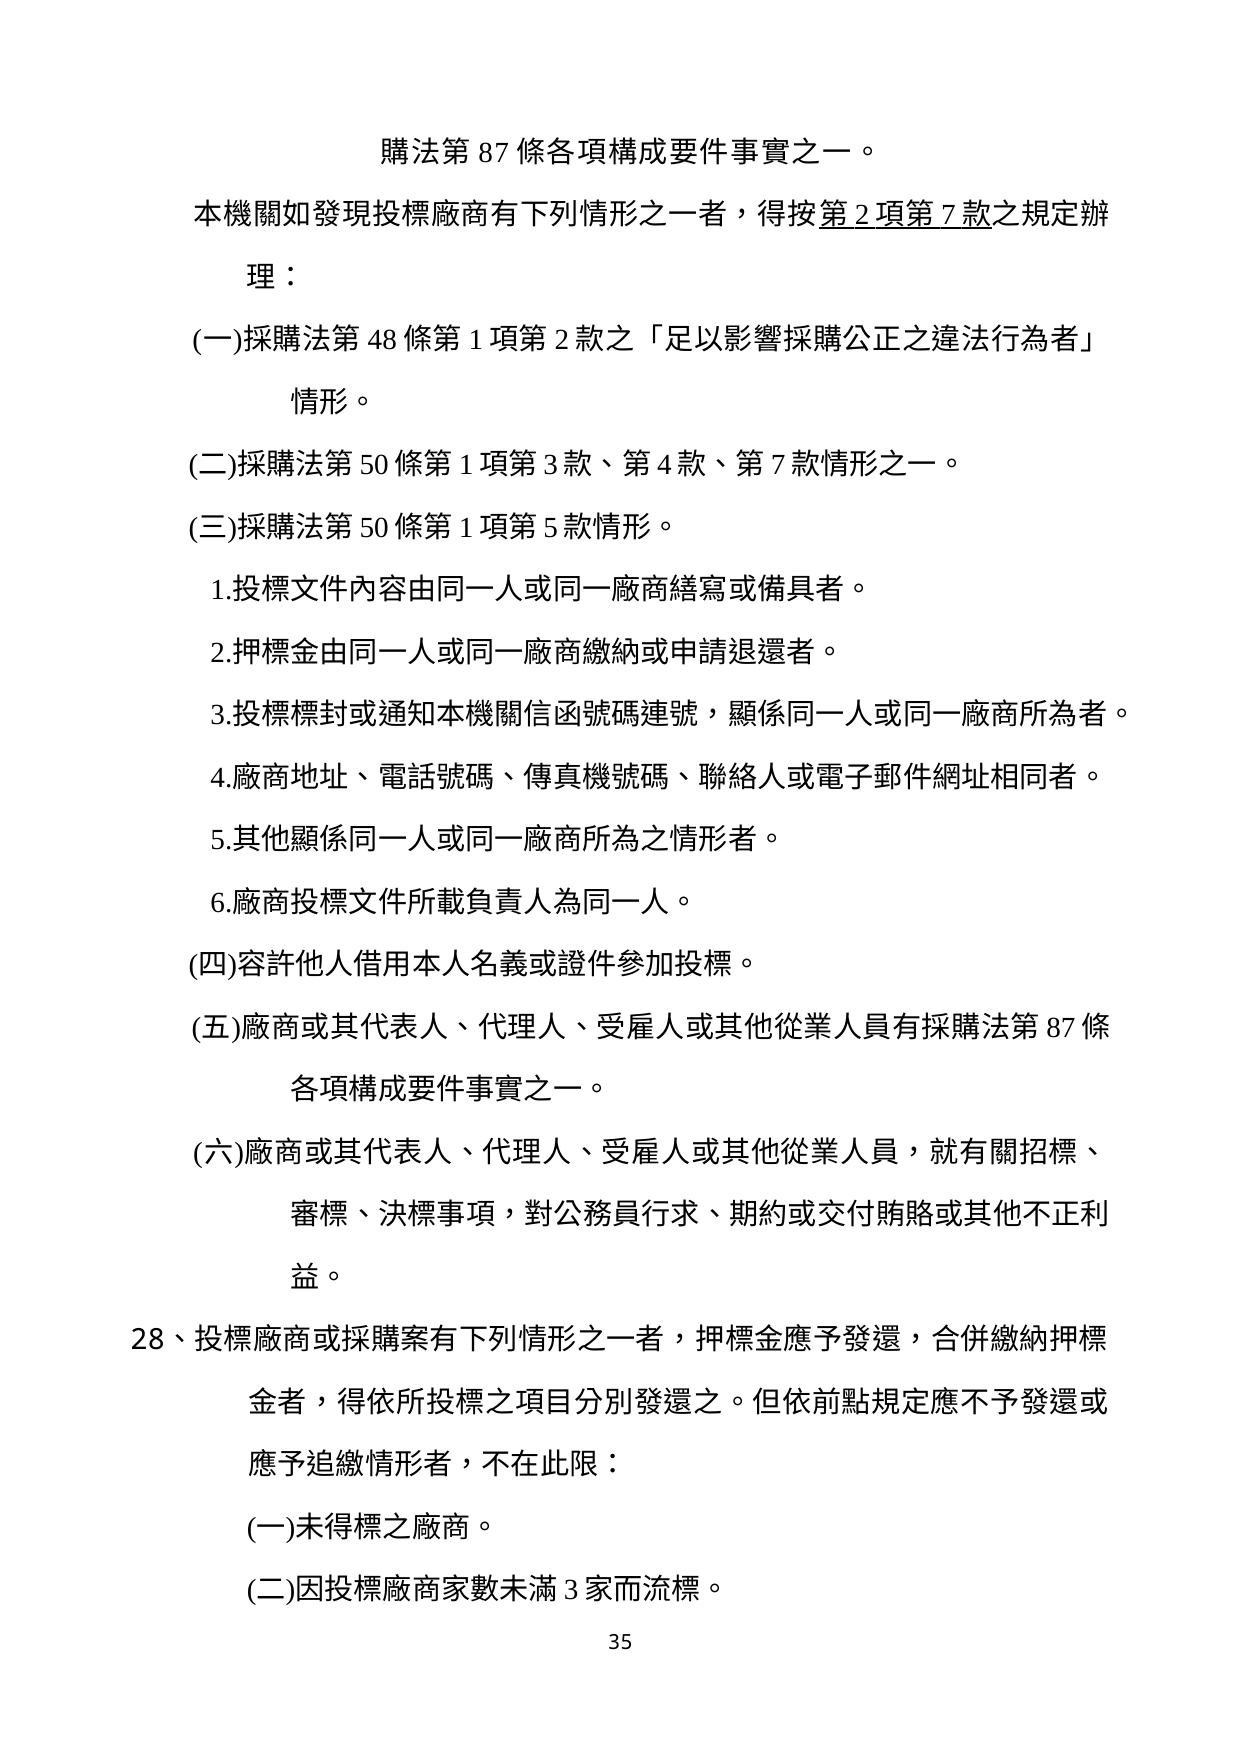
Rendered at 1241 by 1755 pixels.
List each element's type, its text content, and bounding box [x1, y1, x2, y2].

text (一)採購法第48條第1項第2款之「足以影響採購公正之違法行為者」情形。 [130, 295, 1110, 420]
text (三)採購法第50條第1項第5款情形。 [130, 483, 1110, 545]
text 2.押標金由同一人或同一廠商繳納或申請退還者。 [130, 608, 1110, 670]
text 本機關如發現投標廠商有下列情形之一者，得按第2項第7款之規定辦理： [130, 170, 1110, 295]
list 投標廠商或採購案有下列情形之一者，押標金應予發還，合併繳納押標金者，得依所投標之項目分別發還之。但依前點規定應不予發還或應予追繳情形者，不在此限： [130, 1295, 1110, 1483]
text 4.廠商地址、電話號碼、傳真機號碼、聯絡人或電子郵件網址相同者。 [130, 733, 1110, 795]
text 6.廠商投標文件所載負責人為同一人。 [130, 858, 1110, 920]
text 3.投標標封或通知本機關信函號碼連號，顯係同一人或同一廠商所為者。 [130, 670, 1110, 733]
text (五)廠商或其代表人、代理人、受雇人或其他從業人員有採購法第87條各項構成要件事實之一。 [130, 983, 1110, 1108]
text 1.投標文件內容由同一人或同一廠商繕寫或備具者。 [130, 545, 1110, 608]
text 5.其他顯係同一人或同一廠商所為之情形者。 [130, 795, 1110, 858]
text (二)因投標廠商家數未滿3家而流標。 [130, 1545, 1110, 1608]
text (四)容許他人借用本人名義或證件參加投標。 [130, 920, 1110, 983]
text (二)採購法第50條第1項第3款、第4款、第7款情形之一。 [130, 420, 1110, 483]
text (六)廠商或其代表人、代理人、受雇人或其他從業人員，就有關招標、審標、決標事項，對公務員行求、期約或交付賄賂或其他不正利益。 [130, 1108, 1110, 1295]
text 購法第87條各項構成要件事實之一。 [315, 108, 1110, 170]
text (一)未得標之廠商。 [130, 1483, 1110, 1545]
